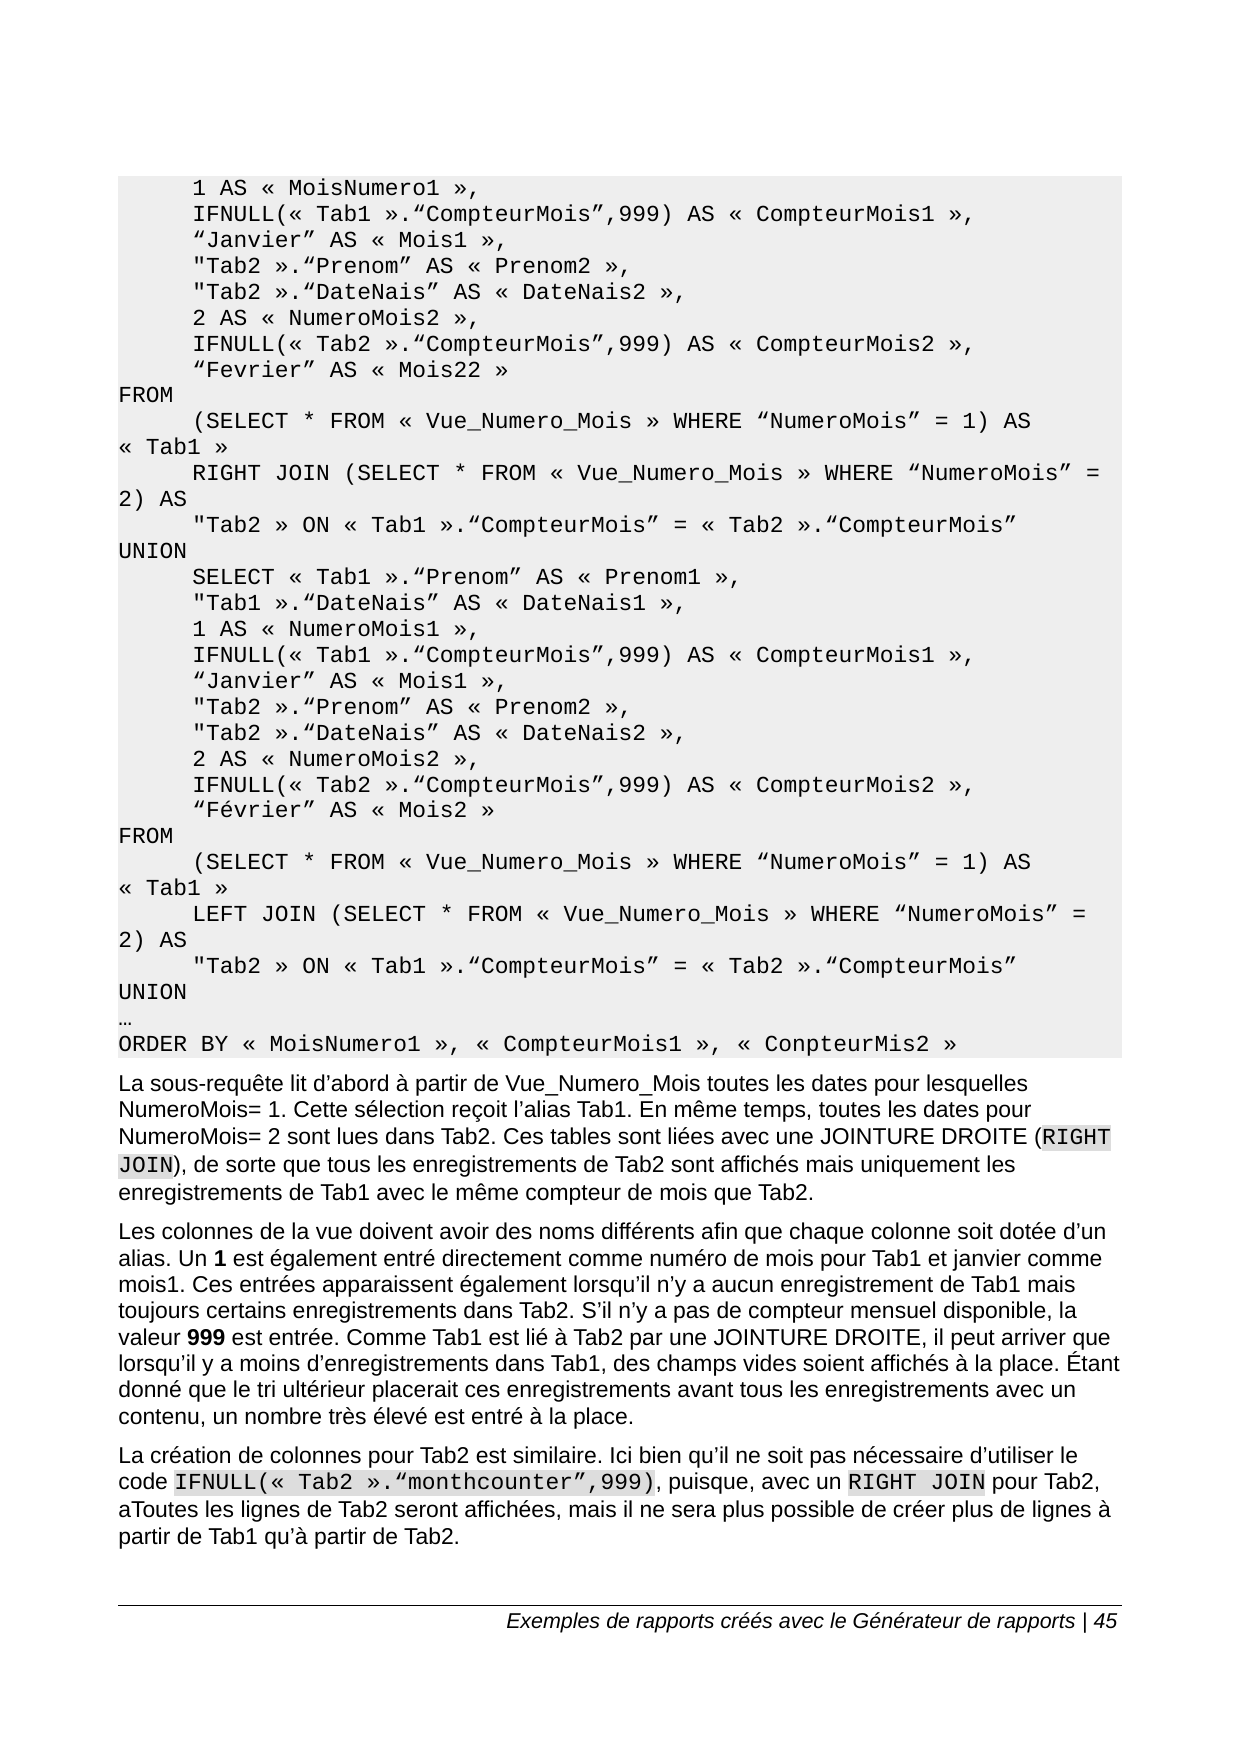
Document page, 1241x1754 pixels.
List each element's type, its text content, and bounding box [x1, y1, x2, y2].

text 1 AS « MoisNumero1 », IFNULL(« Tab1 ».“CompteurMois”,999) AS « CompteurMois1 », “Janvier” AS « Mois1 », "Tab2 ».“Prenom” AS « Prenom2 », "Tab2 ».“DateNais” AS « DateNais2 », 2 AS « NumeroMois2 », IFNULL(« Tab2 ».“CompteurMois”,999) AS « CompteurMois2 », “Fevrier” AS « Mois22 » FROM (SELECT * FROM « Vue_Numero_Mois » WHERE “NumeroMois” = 1) AS « Tab1 » RIGHT JOIN (SELECT * FROM « Vue_Numero_Mois » WHERE “NumeroMois” = 2) AS "Tab2 » ON « Tab1 ».“CompteurMois” = « Tab2 ».“CompteurMois” UNION SELECT « Tab1 ».“Prenom” AS « Prenom1 », "Tab1 ».“DateNais” AS « DateNais1 », 1 AS « NumeroMois1 », IFNULL(« Tab1 ».“CompteurMois”,999) AS « CompteurMois1 », “Janvier” AS « Mois1 », "Tab2 ».“Prenom” AS « Prenom2 », "Tab2 ».“DateNais” AS « DateNais2 », 2 AS « NumeroMois2 », IFNULL(« Tab2 ».“CompteurMois”,999) AS « CompteurMois2 », “Février” AS « Mois2 » FROM (SELECT * FROM « Vue_Numero_Mois » WHERE “NumeroMois” = 1) AS « Tab1 » LEFT JOIN (SELECT * FROM « Vue_Numero_Mois » WHERE “NumeroMois” = 2) AS "Tab2 » ON « Tab1 ».“CompteurMois” = « Tab2 ».“CompteurMois” UNION … ORDER BY « MoisNumero1 », « CompteurMois1 », « ConpteurMis2 » [118, 176, 1122, 1058]
text La sous-requête lit d’abord à partir de Vue_Numero_Mois toutes les dates pour lesquelles NumeroMois= 1. Cette sélection reçoit l’alias Tab1. En même temps, toutes les dates pour NumeroMois= 2 sont lues dans Tab2. Ces tables sont liées avec une JOINTURE DROITE (RIGHT JOIN), de sorte que tous les enregistrements de Tab2 sont affichés mais uniquement les enregistrements de Tab1 avec le même compteur de mois que Tab2. [118, 1070, 1122, 1206]
text Les colonnes de la vue doivent avoir des noms différents afin que chaque colonne soit dotée d’un alias. Un 1 est également entré directement comme numéro de mois pour Tab1 et janvier comme mois1. Ces entrées apparaissent également lorsqu’il n’y a aucun enregistrement de Tab1 mais toujours certains enregistrements dans Tab2. S’il n’y a pas de compteur mensuel disponible, la valeur 999 est entrée. Comme Tab1 est lié à Tab2 par une JOINTURE DROITE, il peut arriver que lorsqu’il y a moins d’enregistrements dans Tab1, des champs vides soient affichés à la place. Étant donné que le tri ultérieur placerait ces enregistrements avant tous les enregistrements avec un contenu, un nombre très élevé est entré à la place. [118, 1218, 1122, 1429]
text La création de colonnes pour Tab2 est similaire. Ici bien qu’il ne soit pas nécessaire d’utiliser le code IFNULL(« Tab2 ».“monthcounter”,999), puisque, avec un RIGHT JOIN pour Tab2, aToutes les lignes de Tab2 seront affichées, mais il ne sera plus possible de créer plus de lignes à partir de Tab1 qu’à partir de Tab2. [118, 1442, 1122, 1549]
